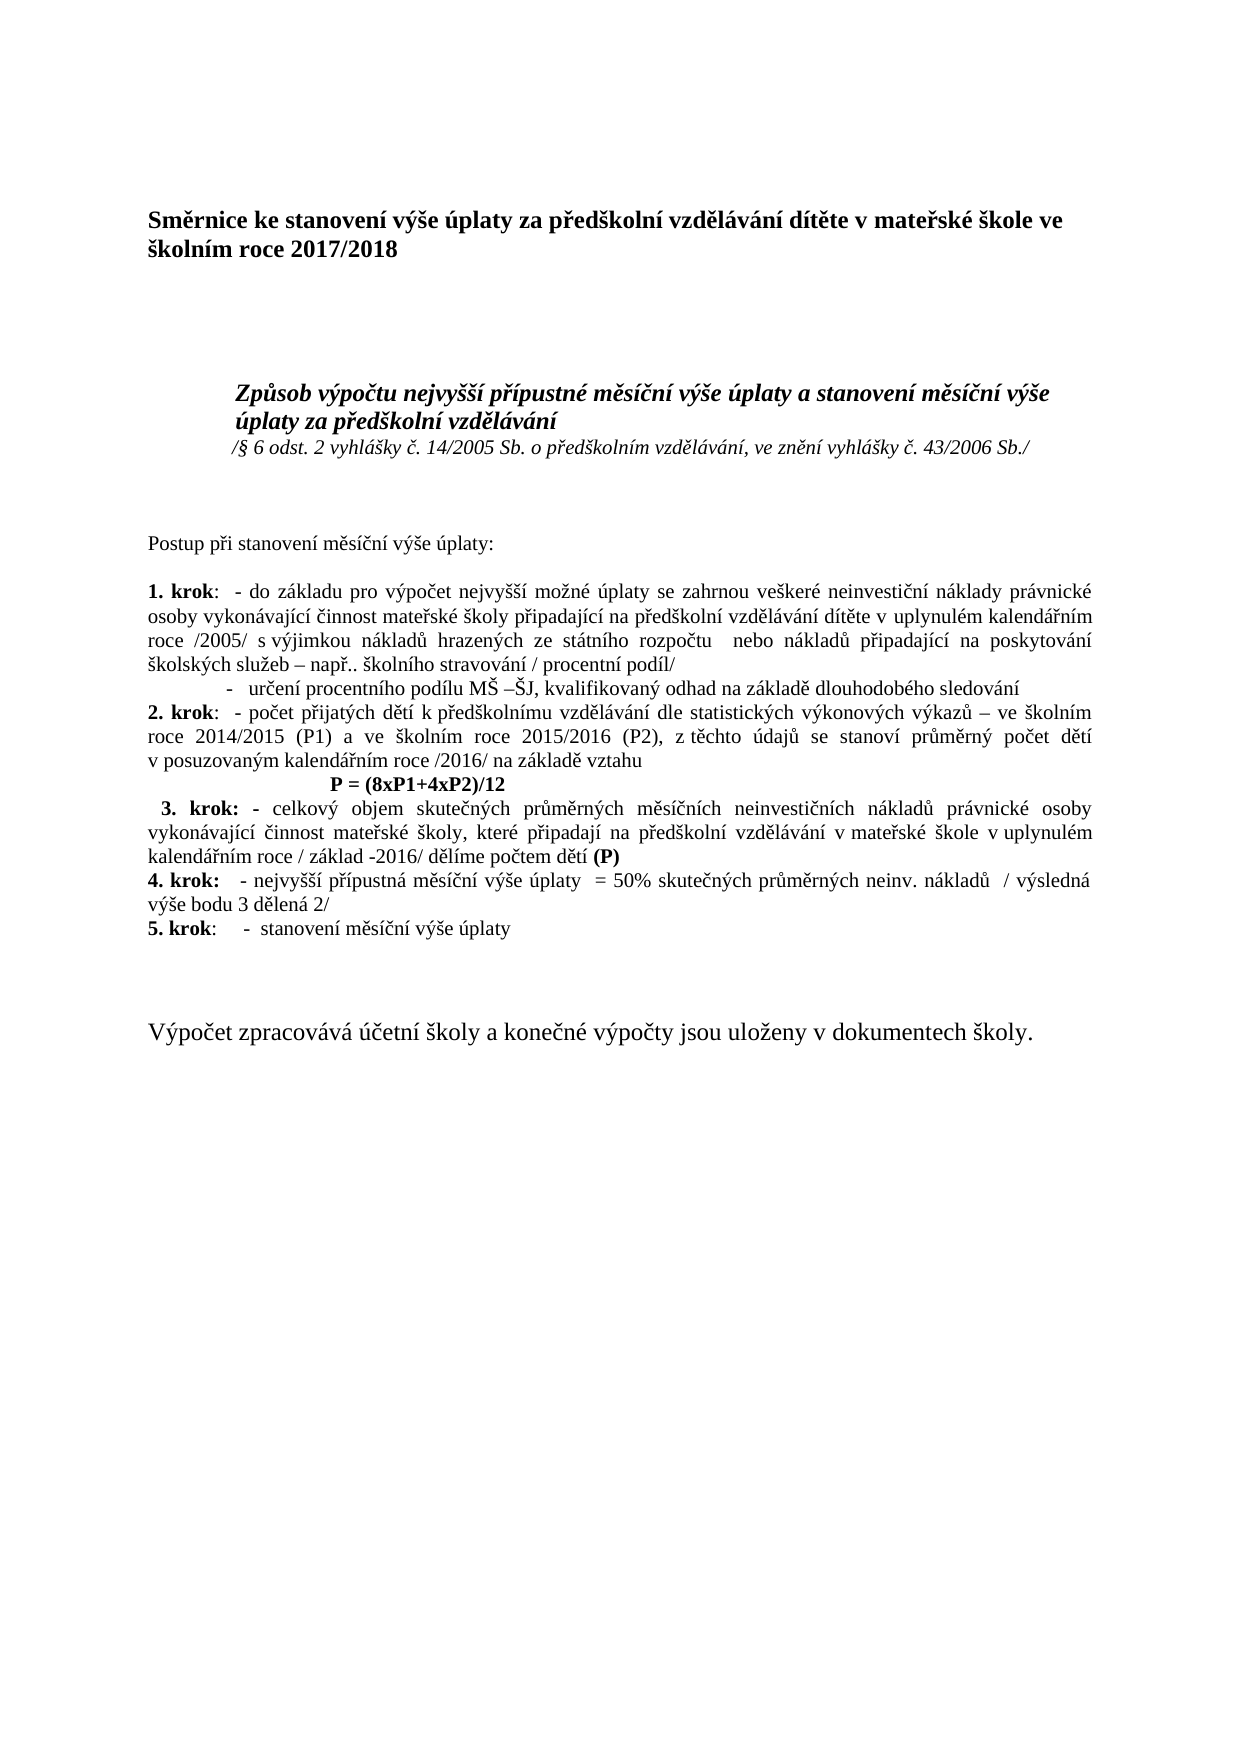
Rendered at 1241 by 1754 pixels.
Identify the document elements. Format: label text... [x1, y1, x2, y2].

text Postup při stanovení měsíční výše úplaty: [148, 531, 1093, 555]
text 5. krok: - stanovení měsíční výše úplaty [148, 916, 1093, 940]
text 4. krok: - nejvyšší přípustná měsíční výše úplaty = 50% skutečných průměrných neinv. nákladů / výsledná výše bodu 3 dělená 2/ [148, 868, 1093, 916]
text 3. krok: - celkový objem skutečných průměrných měsíčních neinvestičních nákladů právnické osoby vykonávající činnost mateřské školy, které připadají na předškolní vzdělávání v mateřské škole v uplynulém kalendářním roce / základ -2016/ dělíme počtem dětí (P) [148, 796, 1093, 868]
text Směrnice ke stanovení výše úplaty za předškolní vzdělávání dítěte v mateřské škole ve školním roce 2017/2018 [148, 205, 1093, 263]
text - určení procentního podílu MŠ –ŠJ, kvalifikovaný odhad na základě dlouhodobého sledování [148, 676, 1093, 700]
text /§ 6 odst. 2 vyhlášky č. 14/2005 Sb. o předškolním vzdělávání, ve znění vyhlášky č. 43/2006 Sb./ [148, 435, 1093, 459]
text Výpočet zpracovává účetní školy a konečné výpočty jsou uloženy v dokumentech školy. [148, 1017, 1093, 1046]
text Způsob výpočtu nejvyšší přípustné měsíční výše úplaty a stanovení měsíční výše [148, 378, 1093, 406]
text 2. krok: - počet přijatých dětí k předškolnímu vzdělávání dle statistických výkonových výkazů – ve školním roce 2014/2015 (P1) a ve školním roce 2015/2016 (P2), z těchto údajů se stanoví průměrný počet dětí v posuzovaným kalendářním roce /2016/ na základě vztahu [148, 700, 1093, 772]
text úplaty za předškolní vzdělávání [148, 406, 1093, 435]
text P = (8xP1+4xP2)/12 [148, 772, 1093, 796]
text 1. krok: - do základu pro výpočet nejvyšší možné úplaty se zahrnou veškeré neinvestiční náklady právnické osoby vykonávající činnost mateřské školy připadající na předškolní vzdělávání dítěte v uplynulém kalendářním roce /2005/ s výjimkou nákladů hrazených ze státního rozpočtu nebo nákladů připadající na poskytování školských služeb – např.. školního stravování / procentní podíl/ [148, 579, 1093, 676]
